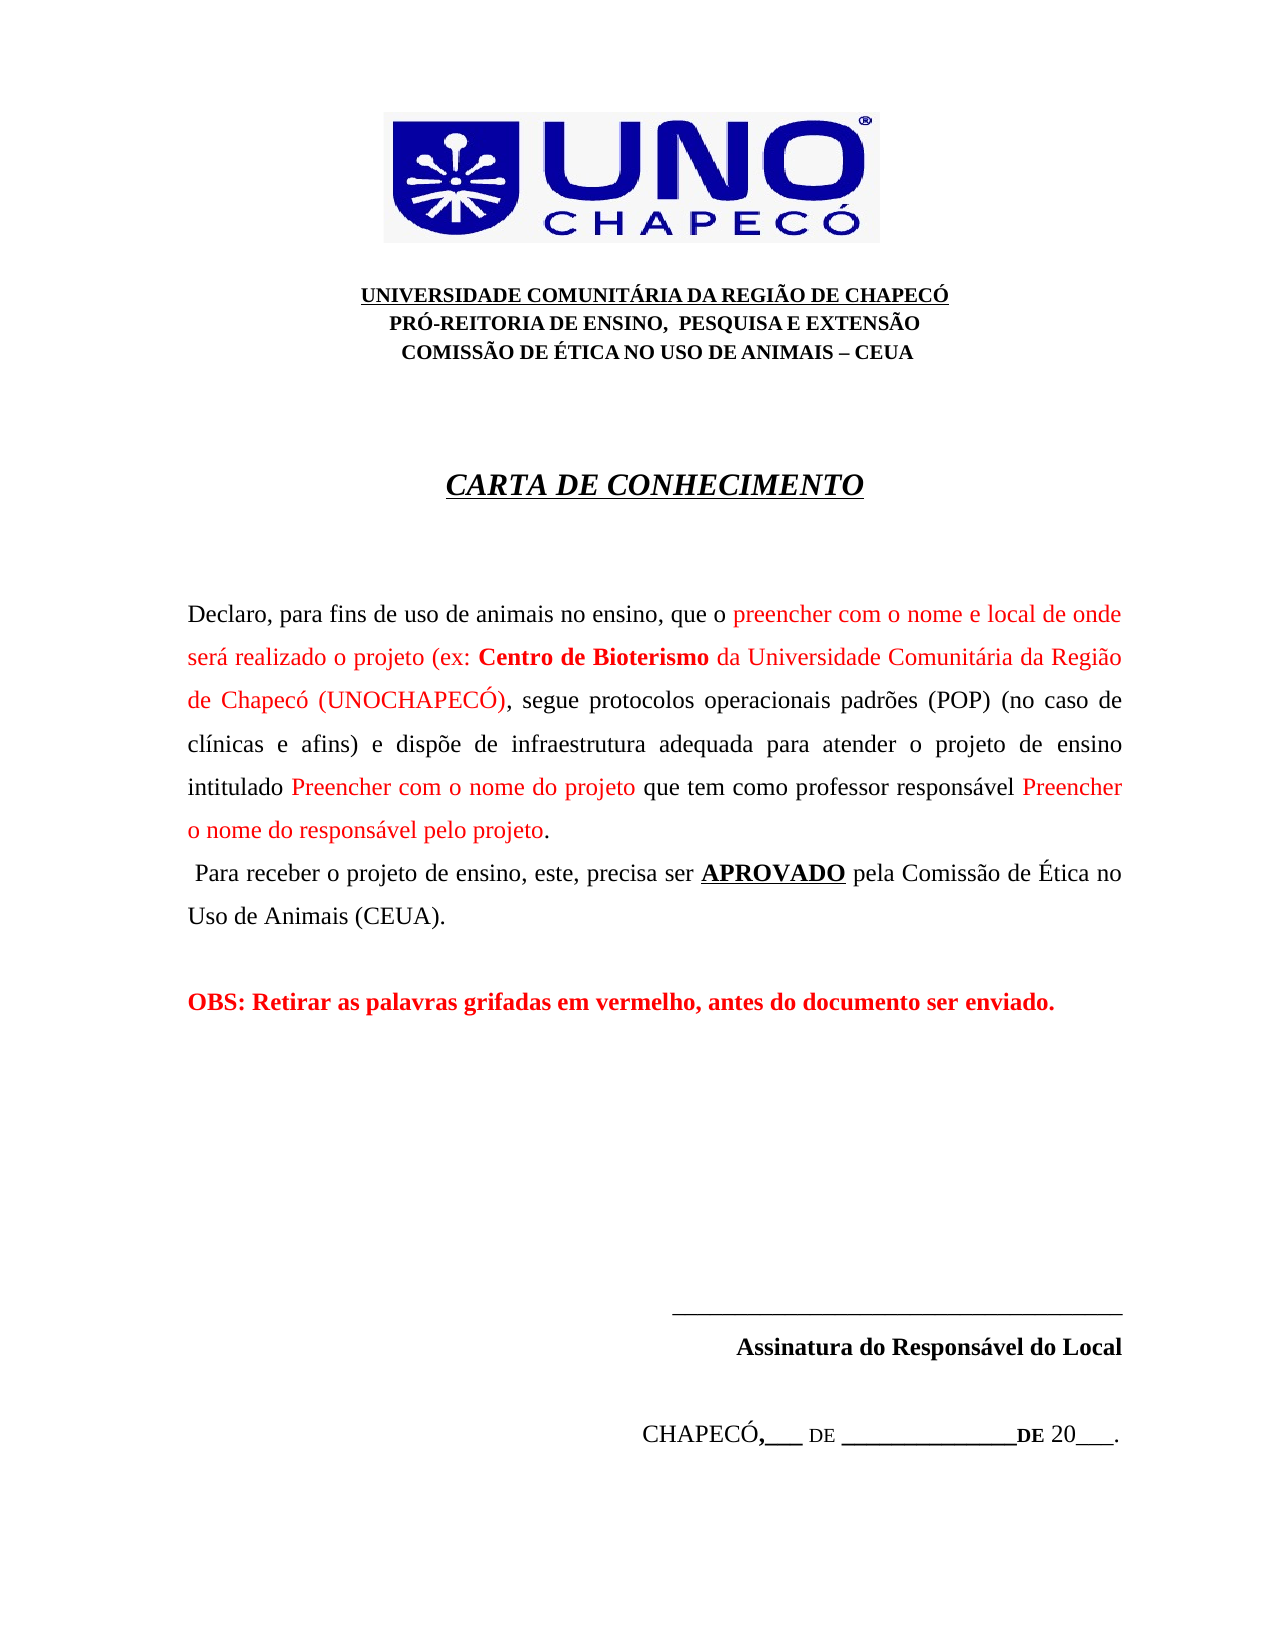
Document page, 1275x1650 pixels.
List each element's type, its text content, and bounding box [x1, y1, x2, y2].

picture [383, 112, 880, 243]
text CARTA DE CONHECIMENTO [187, 466, 1122, 502]
text Para receber o projeto de ensino, este, precisa ser APROVADO pela Comissão de Ética no Uso de Animais (CEUA). [187, 858, 1122, 930]
text CHAPECÓ,___ de ______________de 20___. [187, 1419, 1119, 1447]
text ____________________________________ [187, 1289, 1122, 1318]
subtitle UNIVERSIDADE COMUNITÁRIA DA REGIÃO DE CHAPECÓ [187, 283, 1122, 307]
text Declaro, para fins de uso de animais no ensino, que o preencher com o nome e local de onde será realizado o projeto (ex: Centro de Bioterismo da Universidade Comunitária da Região de Chapecó (UNOCHAPECÓ), segue protocolos operacionais padrões (POP) (no caso de clínicas e afins) e dispõe de infraestrutura adequada para atender o projeto de ensino intitulado Preencher com o nome do projeto que tem como professor responsável Preencher o nome do responsável pelo projeto. [187, 599, 1122, 844]
text OBS: Retirar as palavras grifadas em vermelho, antes do documento ser enviado. [187, 987, 1122, 1016]
text Assinatura do Responsável do Local [187, 1332, 1122, 1361]
subtitle COMISSÃO DE ÉTICA NO USO DE ANIMAIS – CEUA [187, 339, 1122, 364]
subtitle PRÓ-REITORIA DE ENSINO, PESQUISA E EXTENSÃO [187, 309, 1122, 334]
